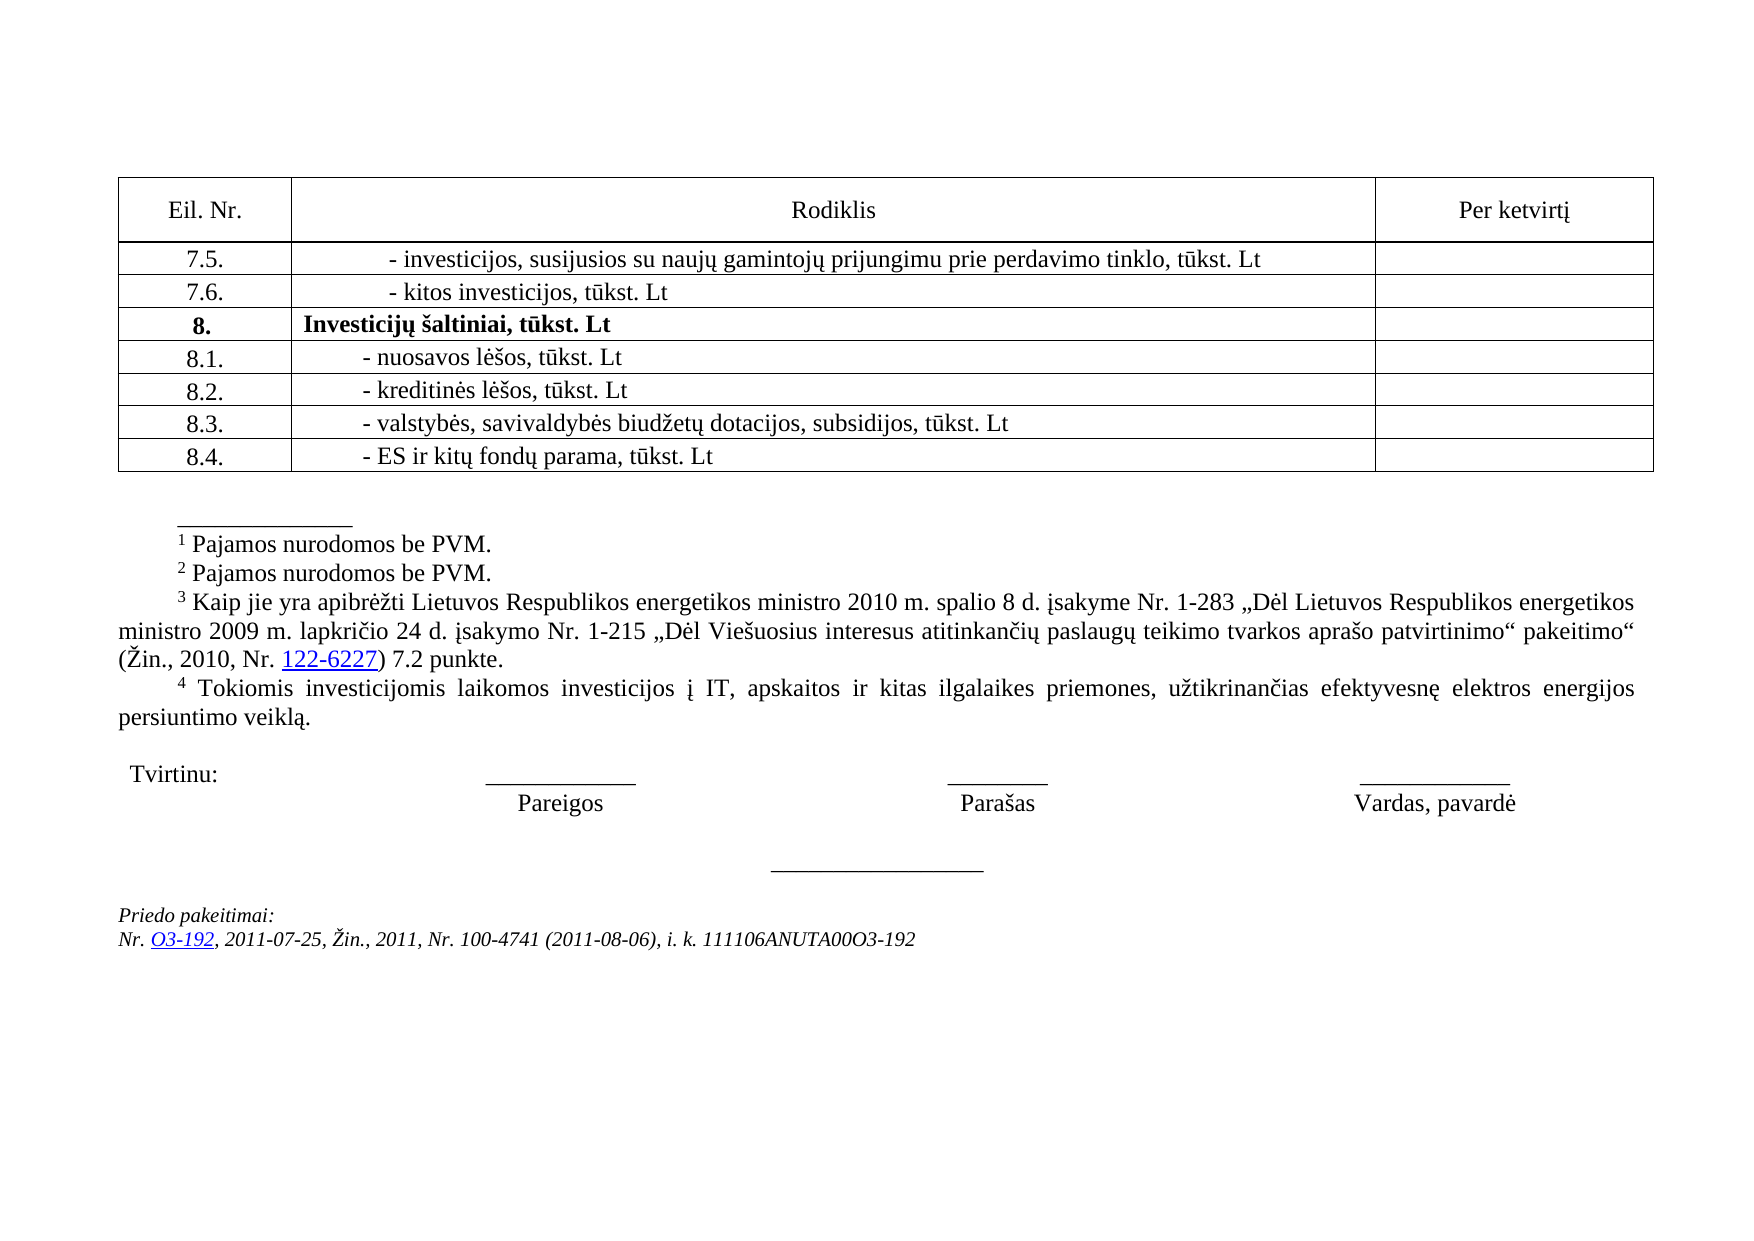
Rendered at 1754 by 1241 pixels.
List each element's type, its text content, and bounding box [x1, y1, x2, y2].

text _________________ [118, 846, 1636, 874]
table_header Tvirtinu: [118, 760, 342, 817]
table_header ____________ Pareigos [342, 760, 779, 817]
table_header ____________ Vardas, pavardė [1216, 760, 1653, 817]
table_cell - kitos investicijos, tūkst. Lt [292, 275, 1375, 307]
text ______________ [118, 501, 1636, 529]
table_cell [1376, 308, 1653, 340]
table_cell - valstybės, savivaldybės biudžetų dotacijos, subsidijos, tūkst. Lt [292, 406, 1375, 438]
table_cell 7.5. [119, 243, 291, 274]
table_header ________ Parašas [779, 760, 1216, 817]
table_cell [1376, 374, 1653, 405]
text 4 Tokiomis investicijomis laikomos investicijos į IT, apskaitos ir kitas ilgalaikes priemones, užtikrinančias efektyvesnę elektros energijos persiuntimo veiklą. [118, 673, 1636, 731]
table_cell 8.1. [119, 341, 291, 373]
table_cell - ES ir kitų fondų parama, tūkst. Lt [292, 439, 1375, 471]
table_cell 8.4. [119, 439, 291, 471]
table_cell [1376, 243, 1653, 274]
text 1 Pajamos nurodomos be PVM. [118, 529, 1636, 558]
table_cell 8.2. [119, 374, 291, 405]
text 2 Pajamos nurodomos be PVM. [118, 558, 1636, 587]
table_cell [1376, 439, 1653, 471]
table_cell Investicijų šaltiniai, tūkst. Lt [292, 308, 1375, 340]
text Priedo pakeitimai: [118, 903, 1636, 927]
table_cell [1376, 406, 1653, 438]
table_cell - kreditinės lėšos, tūkst. Lt [292, 374, 1375, 405]
text Nr. O3-192, 2011-07-25, Žin., 2011, Nr. 100-4741 (2011-08-06), i. k. 111106ANUTA00O3-192 [118, 927, 1636, 951]
table_header Rodiklis [292, 178, 1375, 241]
table_cell - nuosavos lėšos, tūkst. Lt [292, 341, 1375, 373]
table_cell [1376, 341, 1653, 373]
text 3 Kaip jie yra apibrėžti Lietuvos Respublikos energetikos ministro 2010 m. spalio 8 d. įsakyme Nr. 1-283 „Dėl Lietuvos Respublikos energetikos ministro 2009 m. lapkričio 24 d. įsakymo Nr. 1-215 „Dėl Viešuosius interesus atitinkančių paslaugų teikimo tvarkos aprašo patvirtinimo“ pakeitimo“ (Žin., 2010, Nr. 122-6227) 7.2 punkte. [118, 587, 1636, 673]
table_cell 8.3. [119, 406, 291, 438]
table_cell 8. [119, 308, 291, 340]
table_cell [1376, 275, 1653, 307]
table_header Eil. Nr. [119, 178, 291, 241]
table_header Per ketvirtį [1376, 178, 1653, 241]
table_cell 7.6. [119, 275, 291, 307]
table_cell - investicijos, susijusios su naujų gamintojų prijungimu prie perdavimo tinklo, tūkst. Lt [292, 243, 1375, 274]
